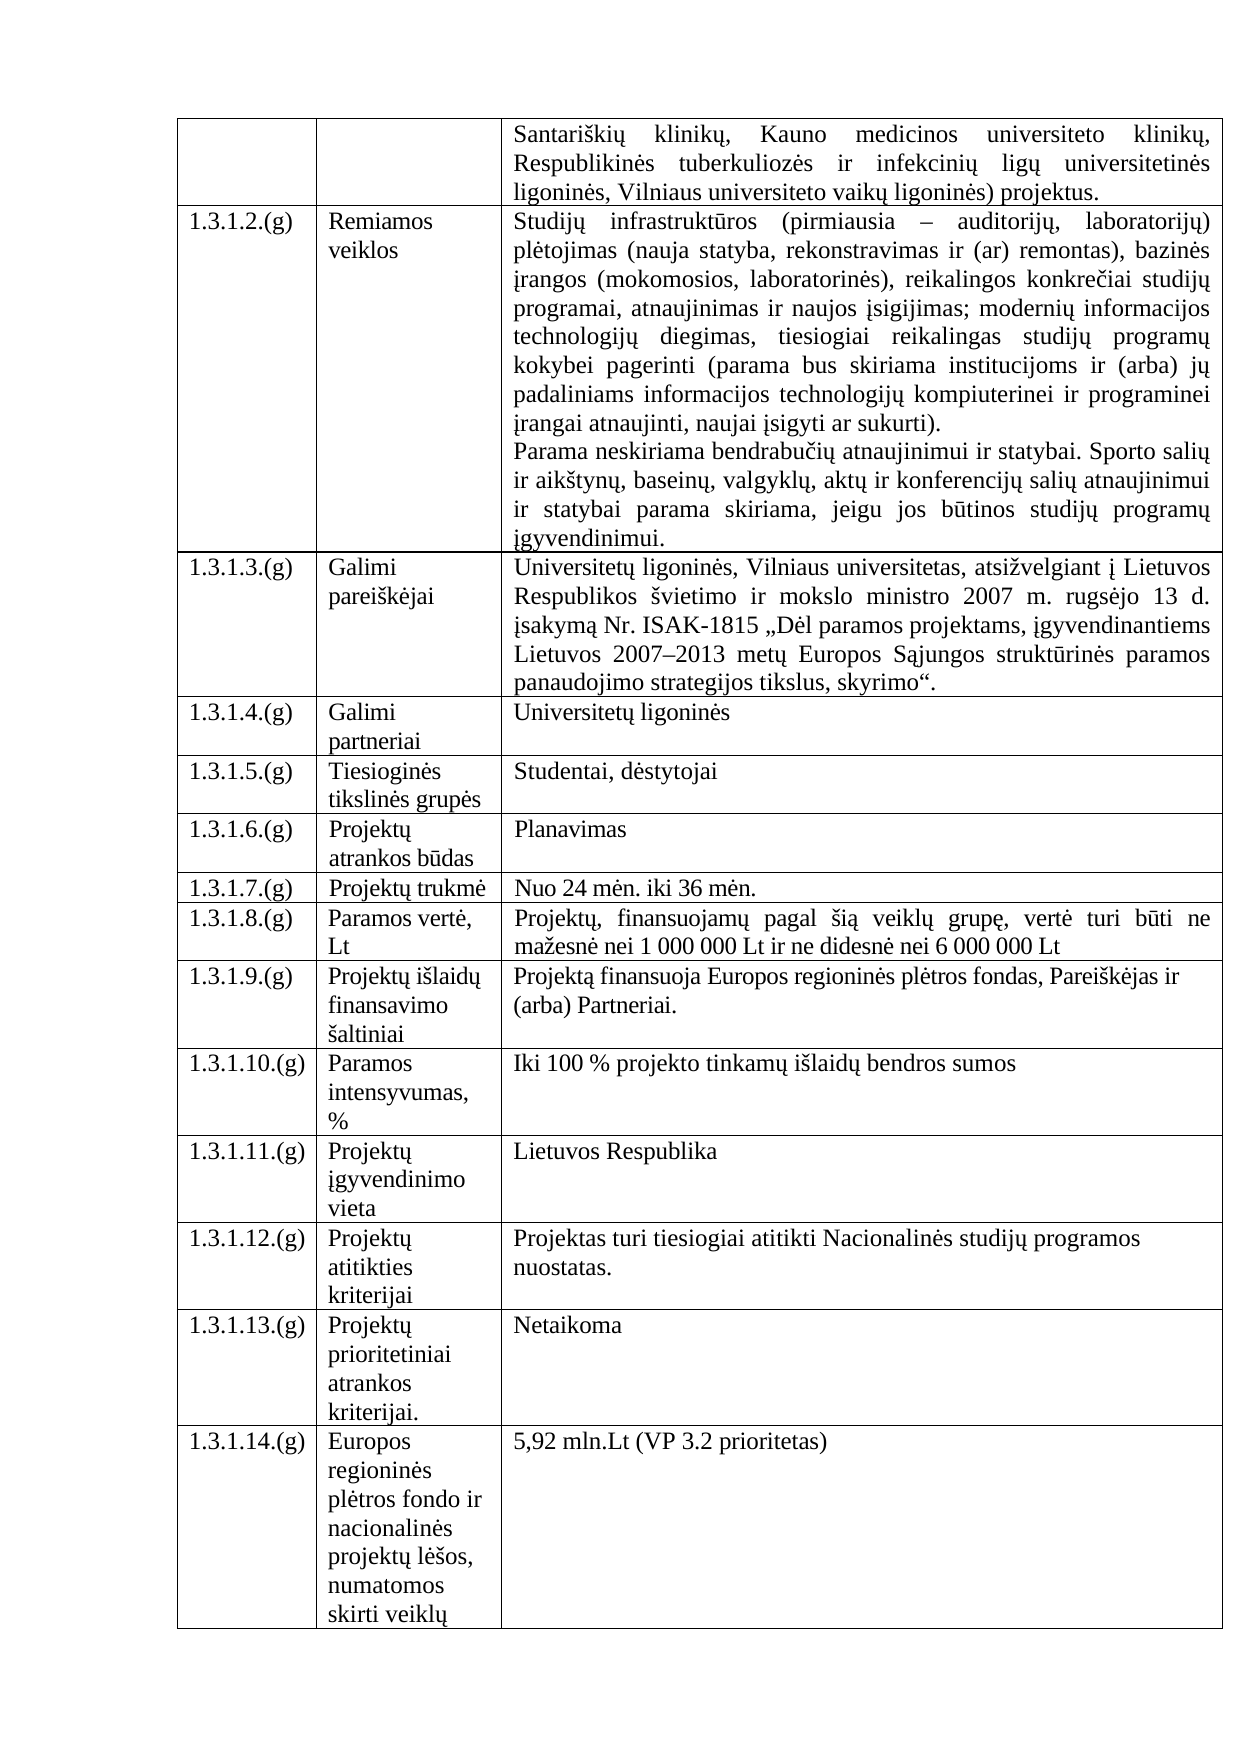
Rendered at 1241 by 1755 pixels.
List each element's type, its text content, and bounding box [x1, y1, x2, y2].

table_cell Paramos vertė, Lt [317, 903, 501, 960]
table_cell Planavimas [502, 814, 1222, 872]
table_cell Studijų infrastruktūros (pirmiausia – auditorijų, laboratorijų) plėtojimas (nauja statyba, rekonstravimas ir (ar) remontas), bazinės įrangos (mokomosios, laboratorinės), reikalingos konkrečiai studijų programai, atnaujinimas ir naujos įsigijimas; modernių informacijos technologijų diegimas, tiesiogiai reikalingas studijų programų kokybei pagerinti (parama bus skiriama institucijoms ir (arba) jų padaliniams informacijos technologijų kompiuterinei ir programinei įrangai atnaujinti, naujai įsigyti ar sukurti). Parama neskiriama bendrabučių atnaujinimui ir statybai. Sporto salių ir aikštynų, baseinų, valgyklų, aktų ir konferencijų salių atnaujinimui ir statybai parama skiriama, jeigu jos būtinos studijų programų įgyvendinimui. [502, 206, 1222, 551]
table_cell Paramos intensyvumas, % [317, 1049, 501, 1135]
table_cell Studentai, dėstytojai [502, 756, 1222, 813]
table_cell 1.3.1.6.(g) [178, 814, 316, 872]
table_cell Projektų trukmė [317, 873, 501, 902]
table_cell [317, 119, 501, 205]
table_cell 1.3.1.14.(g) [178, 1426, 316, 1628]
table_cell Europos regioninės plėtros fondo ir nacionalinės projektų lėšos, numatomos skirti veiklų [317, 1426, 501, 1628]
table_cell Universitetų ligoninės [502, 697, 1222, 755]
table_cell Iki 100 % projekto tinkamų išlaidų bendros sumos [502, 1049, 1222, 1135]
table_cell Projektas turi tiesiogiai atitikti Nacionalinės studijų programos nuostatas. [502, 1223, 1222, 1309]
table_cell [178, 119, 316, 205]
table_cell Galimi partneriai [317, 697, 501, 755]
table_cell 1.3.1.8.(g) [178, 903, 316, 960]
table_cell 5,92 mln.Lt (VP 3.2 prioritetas) [502, 1426, 1222, 1628]
table_cell 1.3.1.5.(g) [178, 756, 316, 813]
table_cell Projektų, finansuojamų pagal šią veiklų grupę, vertė turi būti ne mažesnė nei 1 000 000 Lt ir ne didesnė nei 6 000 000 Lt [502, 903, 1222, 960]
table_cell Galimi pareiškėjai [317, 553, 501, 696]
table_cell 1.3.1.4.(g) [178, 697, 316, 755]
table_cell Santariškių klinikų, Kauno medicinos universiteto klinikų, Respublikinės tuberkuliozės ir infekcinių ligų universitetinės ligoninės, Vilniaus universiteto vaikų ligoninės) projektus. [502, 119, 1222, 205]
table_cell Projektų prioritetiniai atrankos kriterijai. [317, 1310, 501, 1425]
table_cell Remiamos veiklos [317, 206, 501, 551]
table_cell Nuo 24 mėn. iki 36 mėn. [502, 873, 1222, 902]
table_cell Lietuvos Respublika [502, 1136, 1222, 1222]
table_cell Tiesioginės tikslinės grupės [317, 756, 501, 813]
table_cell 1.3.1.2.(g) [178, 206, 316, 551]
table_cell 1.3.1.12.(g) [178, 1223, 316, 1309]
table_cell Projektų atitikties kriterijai [317, 1223, 501, 1309]
table_cell 1.3.1.10.(g) [178, 1049, 316, 1135]
table_cell Netaikoma [502, 1310, 1222, 1425]
table_cell Projektą finansuoja Europos regioninės plėtros fondas, Pareiškėjas ir (arba) Partneriai. [502, 961, 1222, 1047]
table_cell 1.3.1.11.(g) [178, 1136, 316, 1222]
table_cell 1.3.1.9.(g) [178, 961, 316, 1047]
table_cell Universitetų ligoninės, Vilniaus universitetas, atsižvelgiant į Lietuvos Respublikos švietimo ir mokslo ministro 2007 m. rugsėjo 13 d. įsakymą Nr. ISAK-1815 „Dėl paramos projektams, įgyvendinantiems Lietuvos 2007–2013 metų Europos Sąjungos struktūrinės paramos panaudojimo strategijos tikslus, skyrimo“. [502, 553, 1222, 696]
table_cell 1.3.1.7.(g) [178, 873, 316, 902]
table_cell Projektų išlaidų finansavimo šaltiniai [317, 961, 501, 1047]
table_cell 1.3.1.3.(g) [178, 553, 316, 696]
table_cell Projektų atrankos būdas [317, 814, 501, 872]
table_cell Projektų įgyvendinimo vieta [317, 1136, 501, 1222]
table_cell 1.3.1.13.(g) [178, 1310, 316, 1425]
